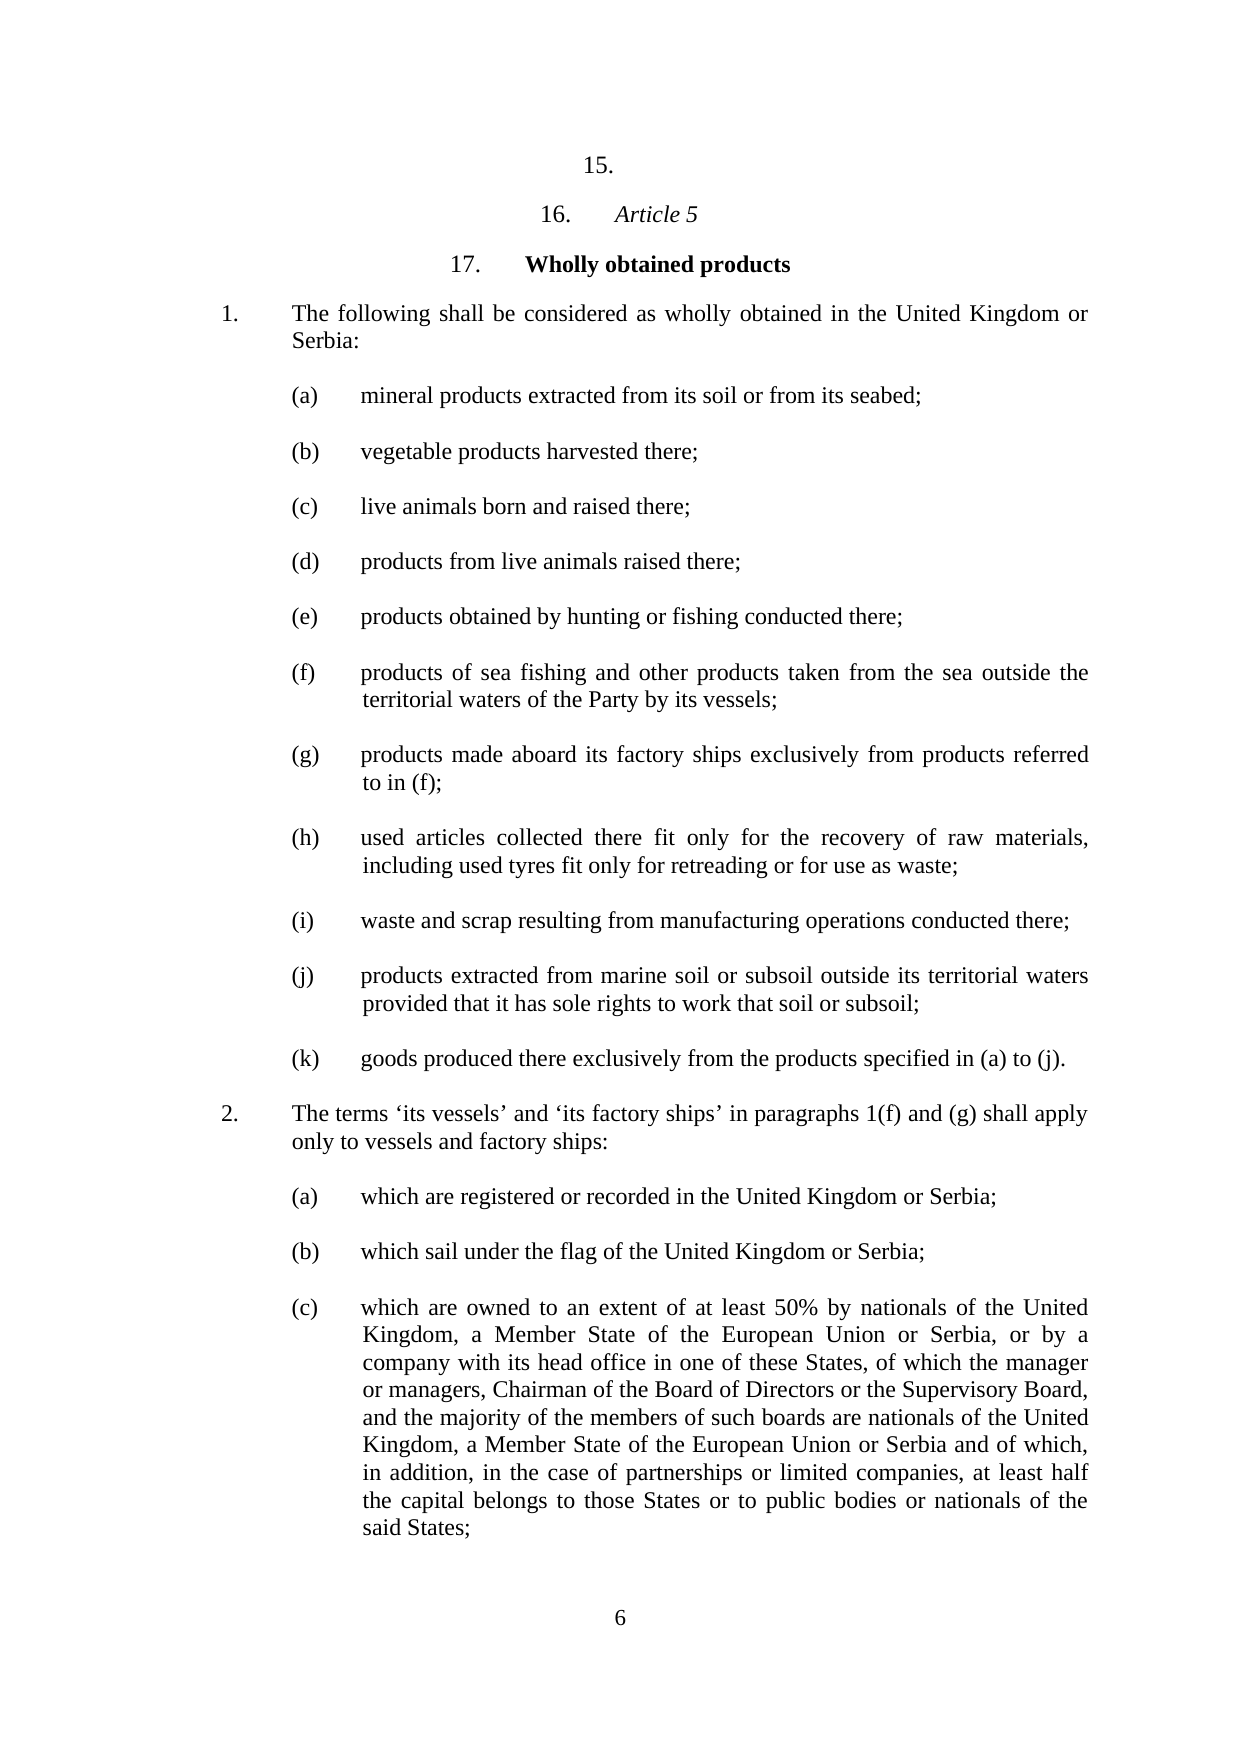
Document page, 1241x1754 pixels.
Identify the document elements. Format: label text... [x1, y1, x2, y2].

list products obtained by hunting or fishing conducted there; [291, 602, 1090, 630]
subtitle Wholly obtained products [150, 249, 1090, 278]
list products of sea fishing and other products taken from the sea outside the territorial waters of the Party by its vessels; [291, 658, 1090, 713]
list The terms ‘its vessels’ and ‘its factory ships’ in paragraphs 1(f) and (g) shall apply only to vessels and factory ships: [221, 1099, 1090, 1154]
list vegetable products harvested there; [291, 437, 1090, 464]
list The following shall be considered as wholly obtained in the United Kingdom or Serbia: [221, 299, 1090, 354]
list products made aboard its factory ships exclusively from products referred to in (f); [291, 740, 1090, 796]
list products extracted from marine soil or subsoil outside its territorial waters provided that it has sole rights to work that soil or subsoil; [291, 961, 1090, 1016]
list which are owned to an extent of at least 50% by nationals of the United Kingdom, a Member State of the European Union or Serbia, or by a company with its head office in one of these States, of which the manager or managers, Chairman of the Board of Directors or the Supervisory Board, and the majority of the members of such boards are nationals of the United Kingdom, a Member State of the European Union or Serbia and of which, in addition, in the case of partnerships or limited companies, at least half the capital belongs to those States or to public bodies or nationals of the said States; [291, 1292, 1090, 1541]
list goods produced there exclusively from the products specified in (a) to (j). [291, 1044, 1090, 1072]
list live animals born and raised there; [291, 492, 1090, 519]
list used articles collected there fit only for the recovery of raw materials, including used tyres fit only for retreading or for use as waste; [291, 823, 1090, 878]
list which sail under the flag of the United Kingdom or Serbia; [291, 1237, 1090, 1265]
list products from live animals raised there; [291, 547, 1090, 575]
subtitle Article 5 [150, 199, 1090, 228]
list mineral products extracted from its soil or from its seabed; [291, 382, 1090, 409]
list waste and scrap resulting from manufacturing operations conducted there; [291, 906, 1090, 934]
list which are registered or recorded in the United Kingdom or Serbia; [291, 1182, 1090, 1210]
